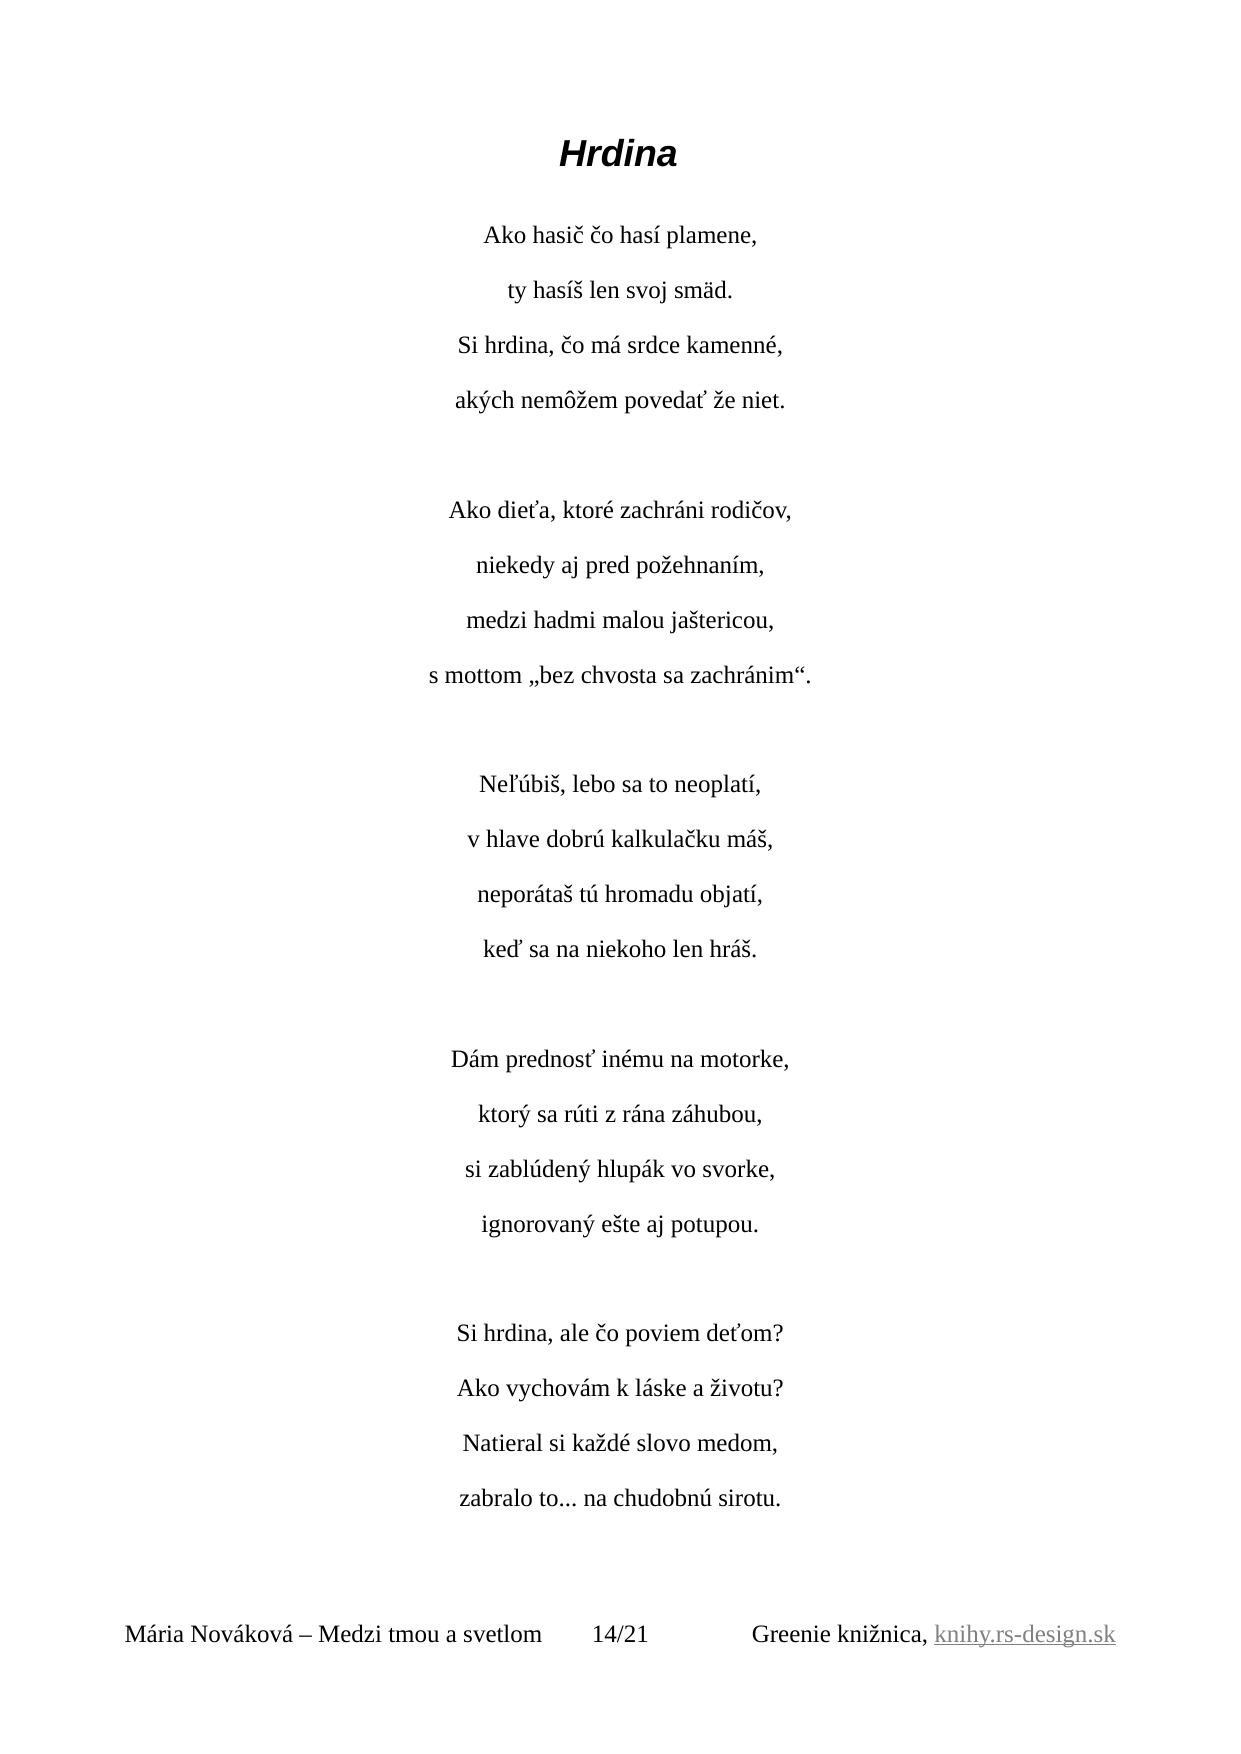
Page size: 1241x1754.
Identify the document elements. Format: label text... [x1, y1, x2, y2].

text Dám prednosť inému na motorke, [106, 1044, 1134, 1073]
text ignorovaný ešte aj potupou. [106, 1209, 1134, 1237]
text Ako dieťa, ktoré zachráni rodičov, [106, 495, 1134, 524]
text keď sa na niekoho len hráš. [106, 934, 1134, 963]
text si zablúdený hlupák vo svorke, [106, 1154, 1134, 1182]
text s mottom „bez chvosta sa zachránim“. [106, 660, 1134, 688]
text Natieral si každé slovo medom, [106, 1428, 1134, 1457]
text akých nemôžem povedať že niet. [106, 385, 1134, 414]
text neporátaš tú hromadu objatí, [106, 879, 1134, 908]
text Ako hasič čo hasí plamene, [106, 221, 1134, 249]
text Ako vychovám k láske a životu? [106, 1373, 1134, 1402]
text ktorý sa rúti z rána záhubou, [106, 1099, 1134, 1128]
text ty hasíš len svoj smäd. [106, 275, 1134, 304]
text medzi hadmi malou jaštericou, [106, 605, 1134, 633]
text v hlave dobrú kalkulačku máš, [106, 824, 1134, 853]
text Si hrdina, ale čo poviem deťom? [106, 1318, 1134, 1347]
text Si hrdina, čo má srdce kamenné, [106, 330, 1134, 359]
text zabralo to... na chudobnú sirotu. [106, 1483, 1134, 1512]
text niekedy aj pred požehnaním, [106, 550, 1134, 579]
subtitle Hrdina [106, 131, 1134, 174]
text Neľúbiš, lebo sa to neoplatí, [106, 769, 1134, 798]
